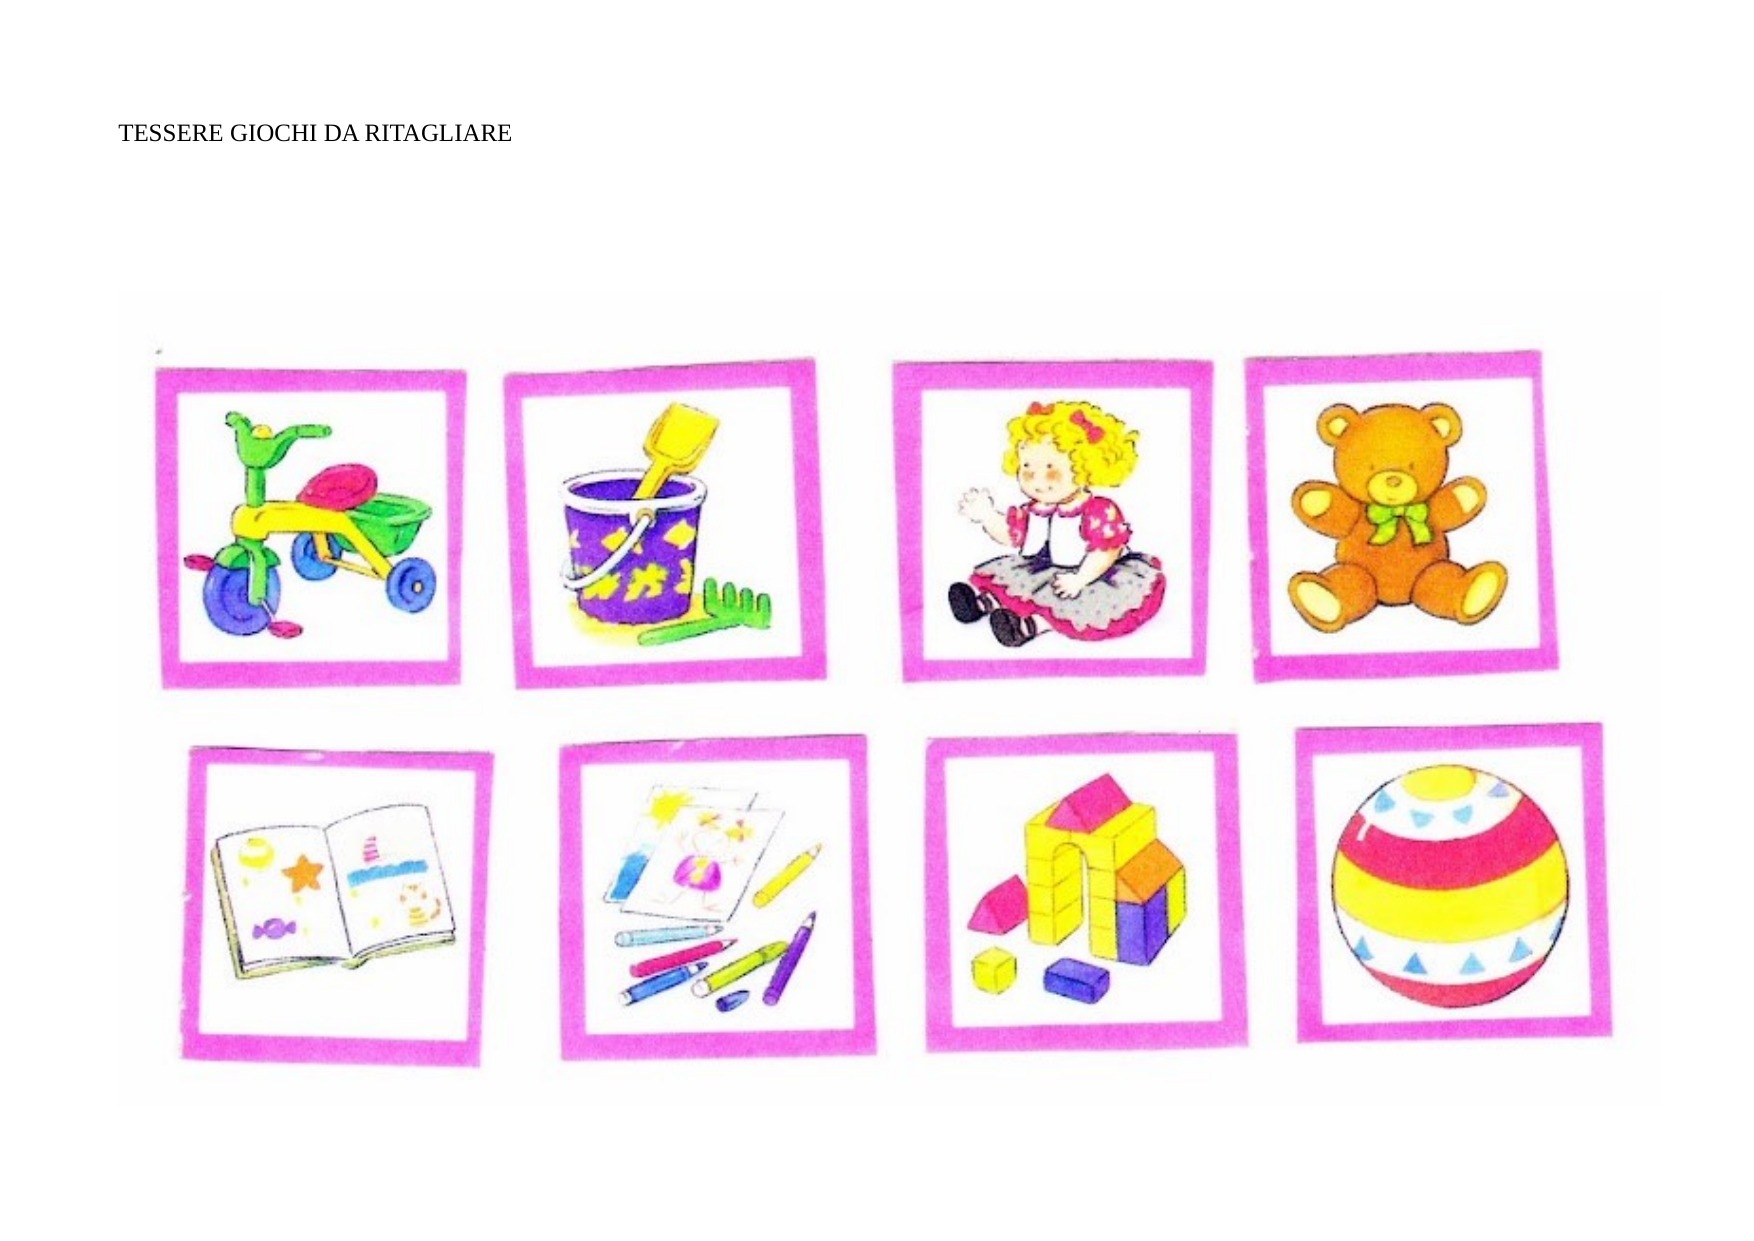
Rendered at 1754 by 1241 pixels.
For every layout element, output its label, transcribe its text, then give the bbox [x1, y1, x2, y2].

text TESSERE GIOCHI DA RITAGLIARE [118, 118, 1636, 147]
picture [118, 290, 1662, 1107]
